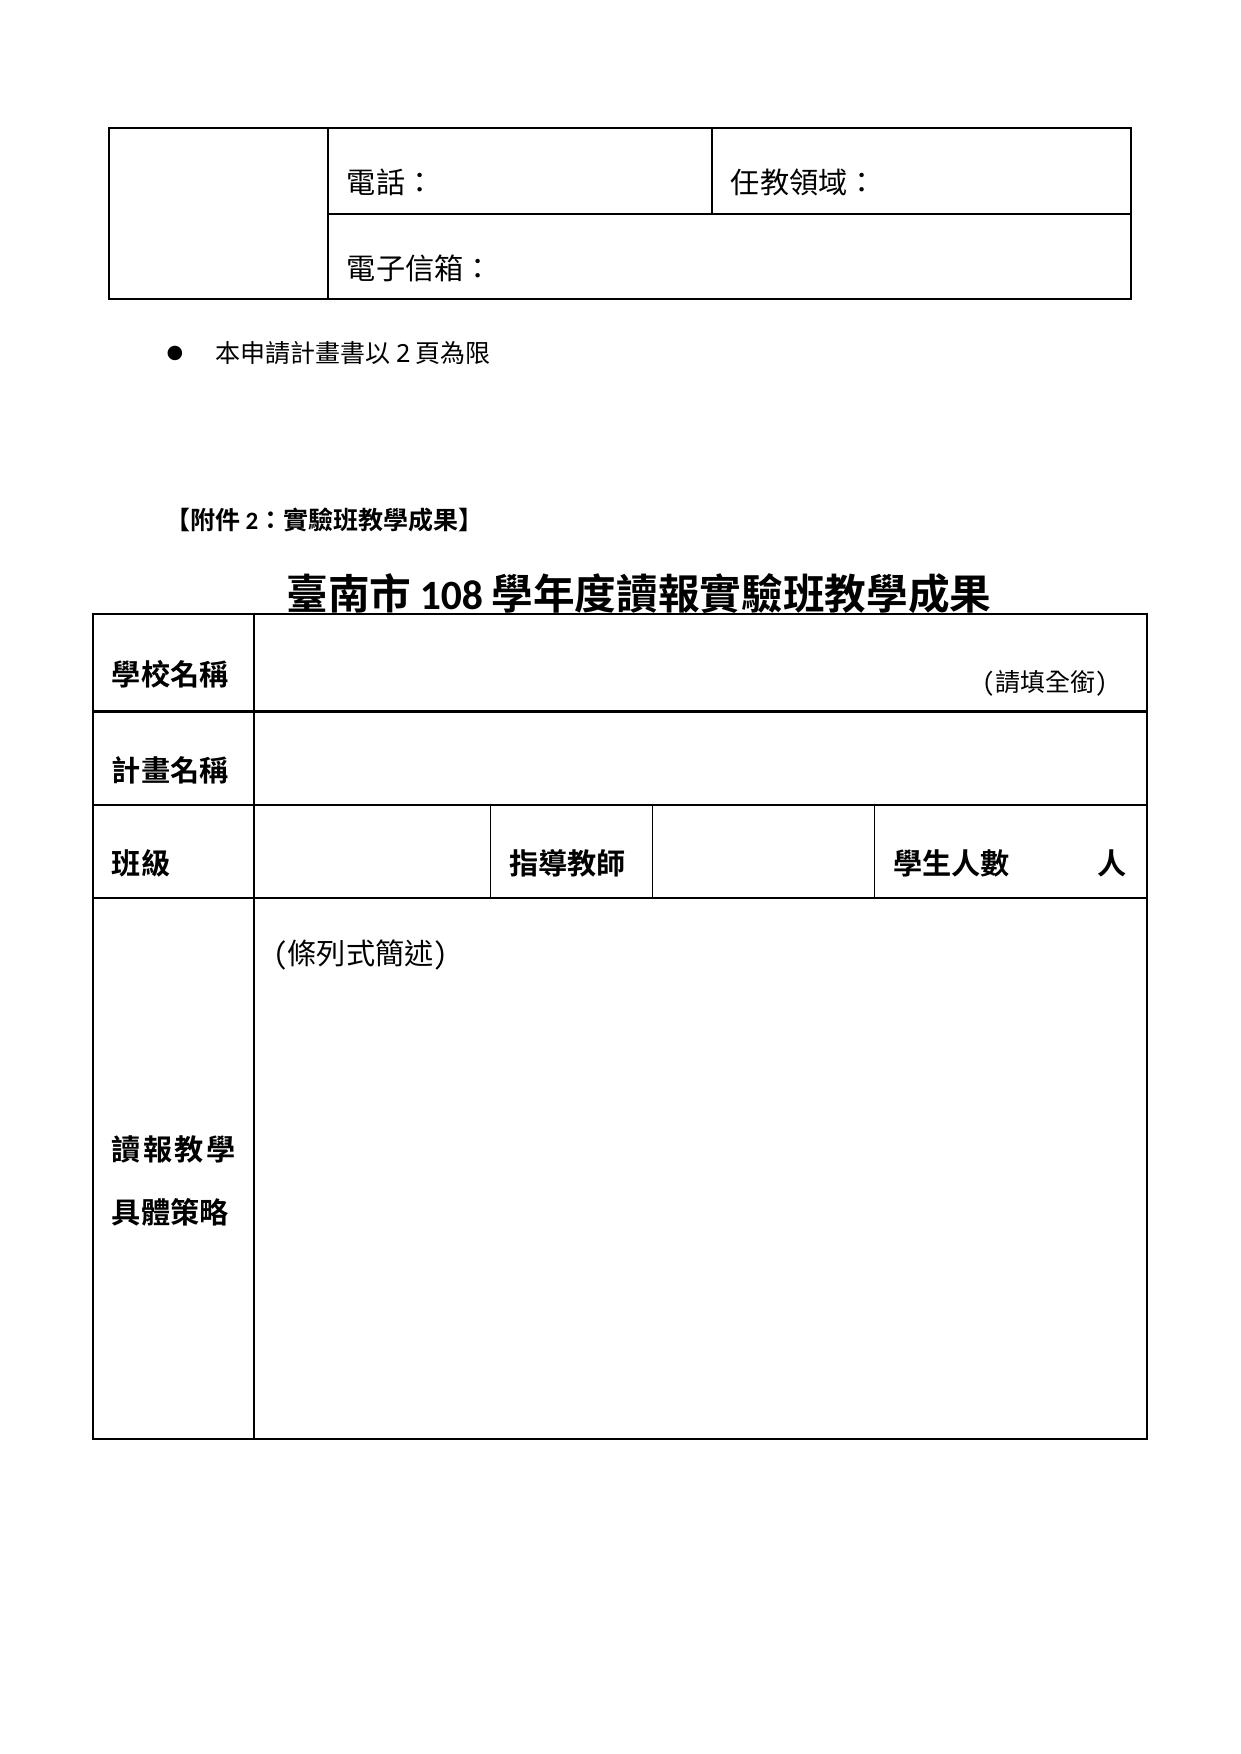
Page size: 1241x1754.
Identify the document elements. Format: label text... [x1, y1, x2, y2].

table_cell 電子信箱： [329, 215, 1130, 298]
table_cell 指導教師 [491, 806, 652, 897]
table_cell 班級 [94, 806, 253, 897]
table_cell 任教領域： [713, 129, 1130, 212]
table_cell [653, 806, 874, 897]
table_cell [110, 129, 327, 298]
table_cell 讀報教學具體策略 [94, 899, 253, 1438]
table_cell [255, 806, 490, 897]
table_cell [255, 713, 1146, 804]
table_cell (條列式簡述) [255, 899, 1146, 1438]
table_cell 電話： [329, 129, 711, 212]
table_header 學校名稱 [94, 615, 253, 710]
list 本申請計畫書以2頁為限 [165, 310, 1075, 373]
table_cell 計畫名稱 [94, 713, 253, 804]
table_header (請填全銜) [255, 615, 1146, 710]
text 臺南市108學年度讀報實驗班教學成果 [165, 550, 1112, 612]
table_cell 學生人數 人 [875, 806, 1146, 897]
text 【附件2：實驗班教學成果】 [165, 477, 1075, 539]
